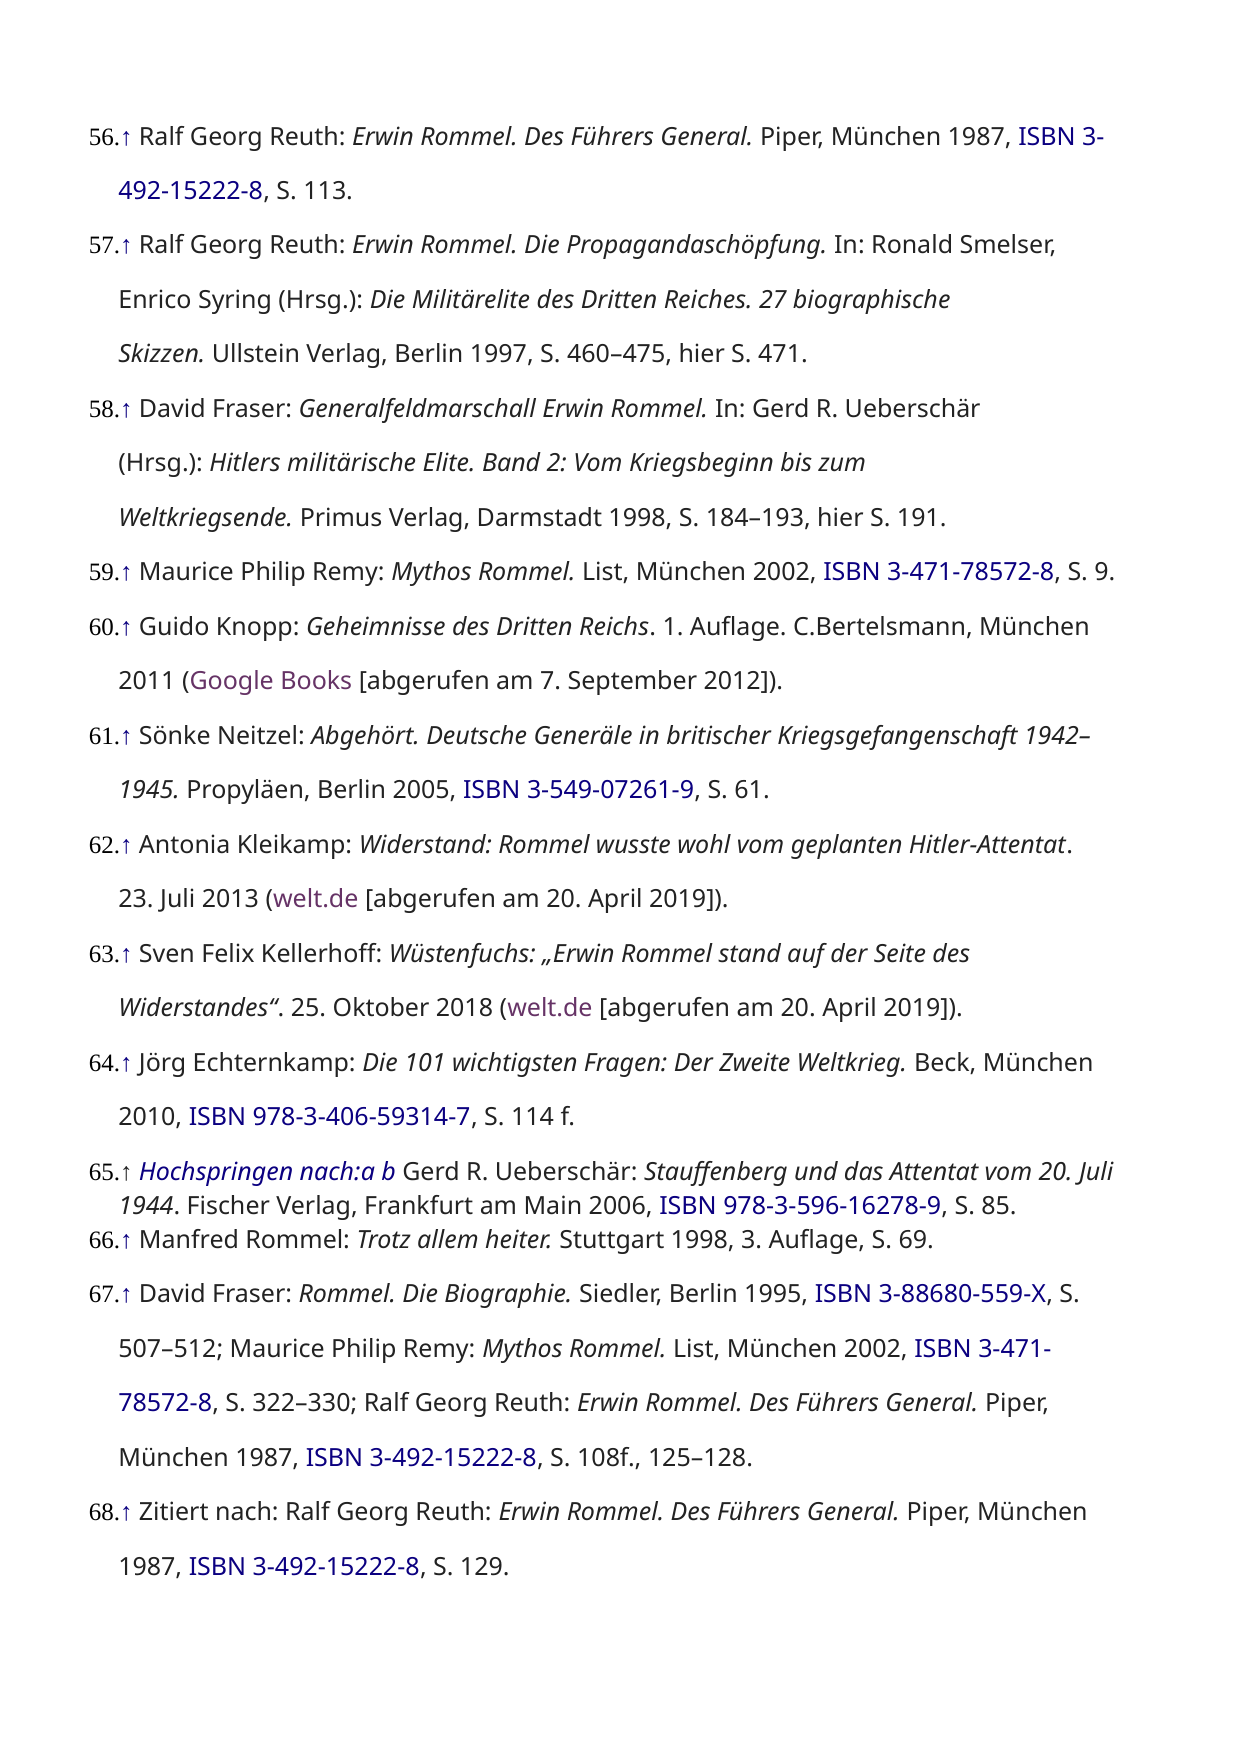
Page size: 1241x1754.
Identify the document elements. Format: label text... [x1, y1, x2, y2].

list ↑ Sven Felix Kellerhoff: Wüstenfuchs: „Erwin Rommel stand auf der Seite des Widerstandes“. 25. Oktober 2018 (welt.de [abgerufen am 20. April 2019]). [118, 935, 1122, 1024]
list ↑ Zitiert nach: Ralf Georg Reuth: Erwin Rommel. Des Führers General. Piper, München 1987, ISBN 3-492-15222-8, S. 129. [118, 1494, 1122, 1582]
list ↑ David Fraser: Generalfeldmarschall Erwin Rommel. In: Gerd R. Ueberschär (Hrsg.): Hitlers militärische Elite. Band 2: Vom Kriegsbeginn bis zum Weltkriegsende. Primus Verlag, Darmstadt 1998, S. 184–193, hier S. 191. [118, 391, 1122, 533]
list ↑ Sönke Neitzel: Abgehört. Deutsche Generäle in britischer Kriegsgefangenschaft 1942–1945. Propyläen, Berlin 2005, ISBN 3-549-07261-9, S. 61. [118, 717, 1122, 806]
list ↑ Maurice Philip Remy: Mythos Rommel. List, München 2002, ISBN 3-471-78572-8, S. 9. [118, 554, 1122, 588]
list ↑ Jörg Echternkamp: Die 101 wichtigsten Fragen: Der Zweite Weltkrieg. Beck, München 2010, ISBN 978-3-406-59314-7, S. 114 f. [118, 1044, 1122, 1133]
list ↑ Antonia Kleikamp: Widerstand: Rommel wusste wohl vom geplanten Hitler-Attentat. 23. Juli 2013 (welt.de [abgerufen am 20. April 2019]). [118, 826, 1122, 915]
list ↑ David Fraser: Rommel. Die Biographie. Siedler, Berlin 1995, ISBN 3-88680-559-X, S. 507–512; Maurice Philip Remy: Mythos Rommel. List, München 2002, ISBN 3-471-78572-8, S. 322–330; Ralf Georg Reuth: Erwin Rommel. Des Führers General. Piper, München 1987, ISBN 3-492-15222-8, S. 108f., 125–128. [118, 1276, 1122, 1473]
list ↑ Guido Knopp: Geheimnisse des Dritten Reichs. 1. Auflage. C.Bertelsmann, München 2011 (Google Books [abgerufen am 7. September 2012]). [118, 608, 1122, 697]
list ↑ Hochspringen nach:a b Gerd R. Ueberschär: Stauffenberg und das Attentat vom 20. Juli 1944. Fischer Verlag, Frankfurt am Main 2006, ISBN 978-3-596-16278-9, S. 85. [118, 1153, 1122, 1221]
list ↑ Ralf Georg Reuth: Erwin Rommel. Des Führers General. Piper, München 1987, ISBN 3-492-15222-8, S. 113. [118, 118, 1122, 207]
list ↑ Ralf Georg Reuth: Erwin Rommel. Die Propagandaschöpfung. In: Ronald Smelser, Enrico Syring (Hrsg.): Die Militärelite des Dritten Reiches. 27 biographische Skizzen. Ullstein Verlag, Berlin 1997, S. 460–475, hier S. 471. [118, 227, 1122, 370]
list ↑ Manfred Rommel: Trotz allem heiter. Stuttgart 1998, 3. Auflage, S. 69. [118, 1221, 1122, 1255]
